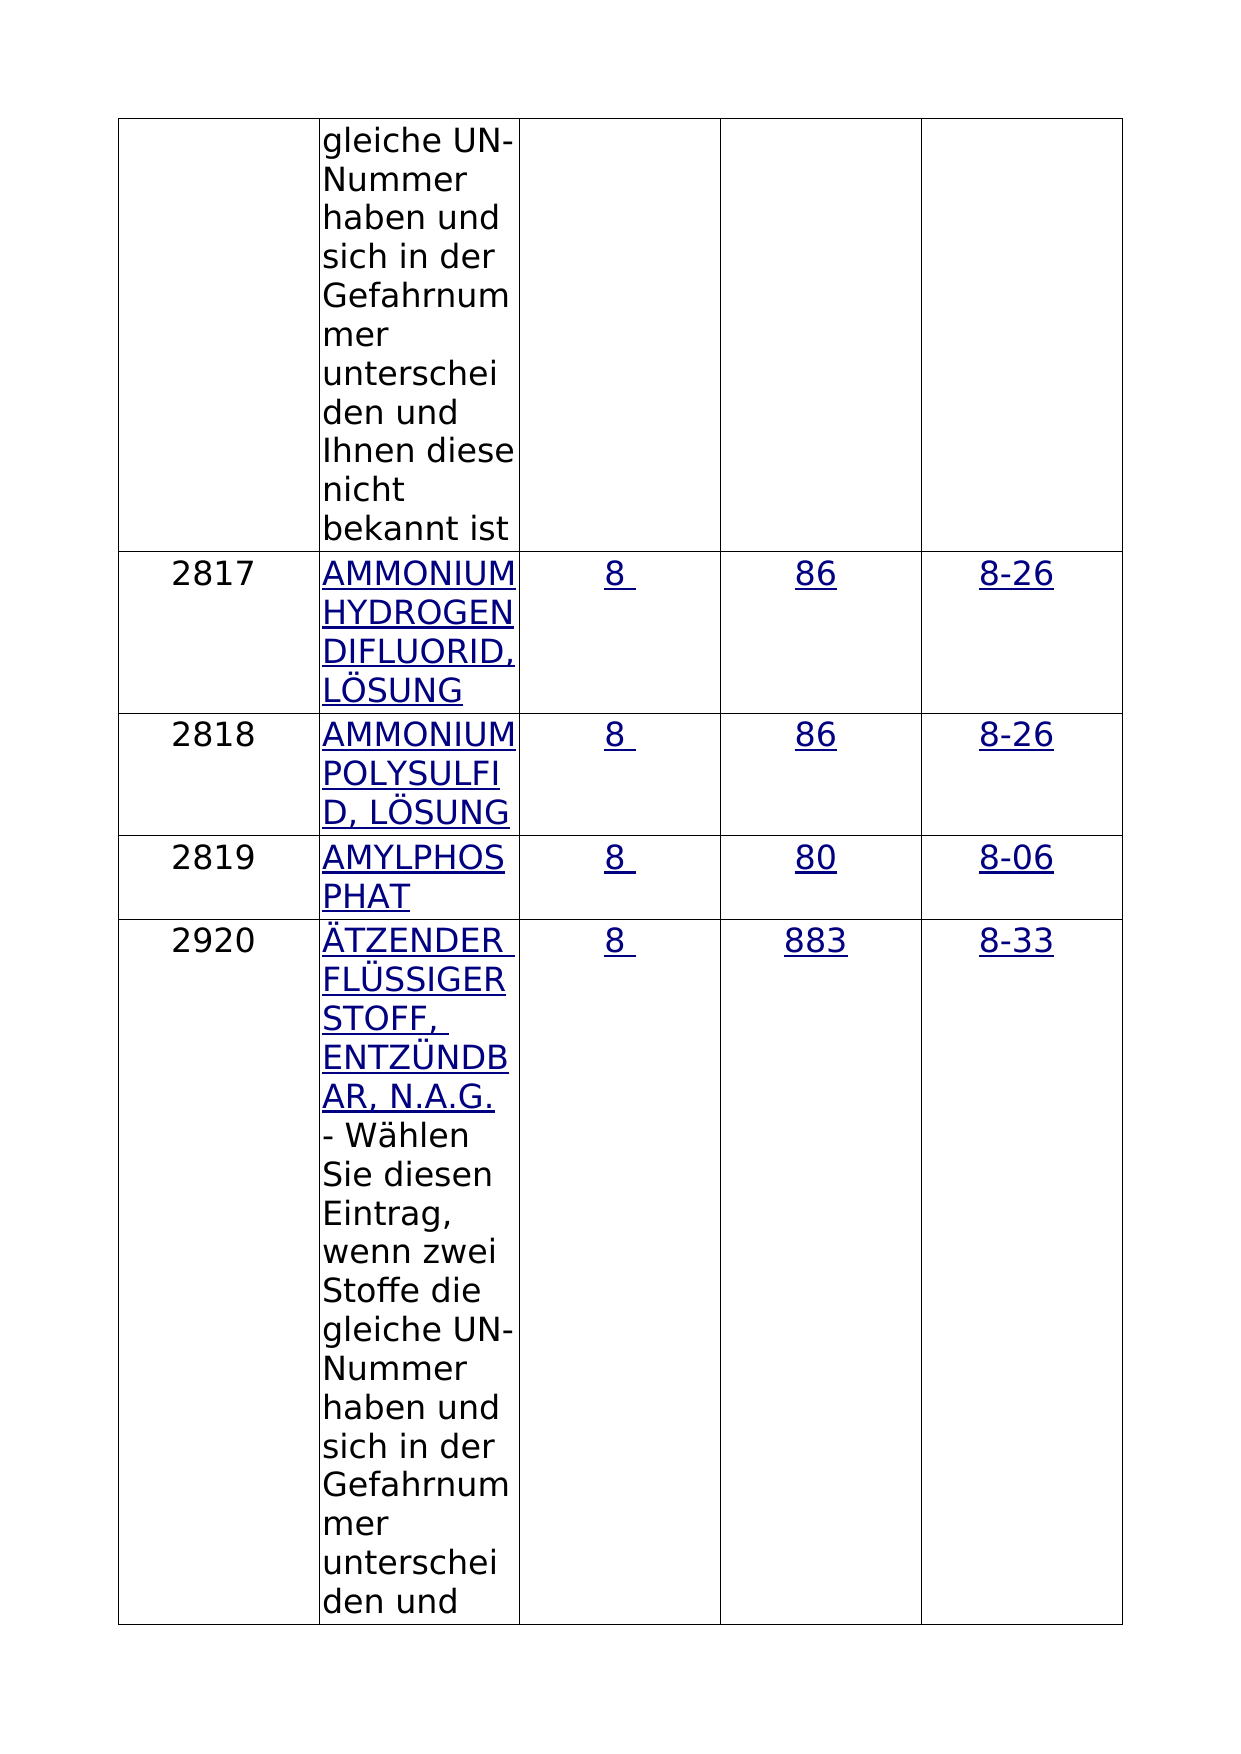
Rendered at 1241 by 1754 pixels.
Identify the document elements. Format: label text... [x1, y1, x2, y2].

table_cell [119, 119, 319, 551]
table_cell 8-26 [922, 714, 1122, 835]
table_cell 2819 [119, 836, 319, 919]
table_cell 2818 [119, 714, 319, 835]
table_cell AMYLPHOSPHAT [320, 836, 519, 919]
table_cell 8-06 [922, 836, 1122, 919]
table_cell [922, 119, 1122, 551]
table_cell 8 [520, 920, 720, 1624]
table_cell AMMONIUMPOLYSULFID, LÖSUNG [320, 714, 519, 835]
table_cell 2920 [119, 920, 319, 1624]
table_cell 8 [520, 714, 720, 835]
table_cell 8-26 [922, 552, 1122, 713]
table_cell AMMONIUMHYDROGENDIFLUORID, LÖSUNG [320, 552, 519, 713]
table_cell 8-33 [922, 920, 1122, 1624]
table_cell 883 [721, 920, 921, 1624]
table_cell 8 [520, 836, 720, 919]
table_cell [721, 119, 921, 551]
table_cell 8 [520, 552, 720, 713]
table_cell 86 [721, 714, 921, 835]
table_cell ÄTZENDER FLÜSSIGER STOFF, ENTZÜNDBAR, N.A.G. - Wählen Sie diesen Eintrag, wenn zwei Stoffe die gleiche UN-Nummer haben und sich in der Gefahrnummer unterscheiden und [320, 920, 519, 1624]
table_cell 86 [721, 552, 921, 713]
table_cell 2817 [119, 552, 319, 713]
table_cell [520, 119, 720, 551]
table_cell gleiche UN-Nummer haben und sich in der Gefahrnummer unterscheiden und Ihnen diese nicht bekannt ist [320, 119, 519, 551]
table_cell 80 [721, 836, 921, 919]
